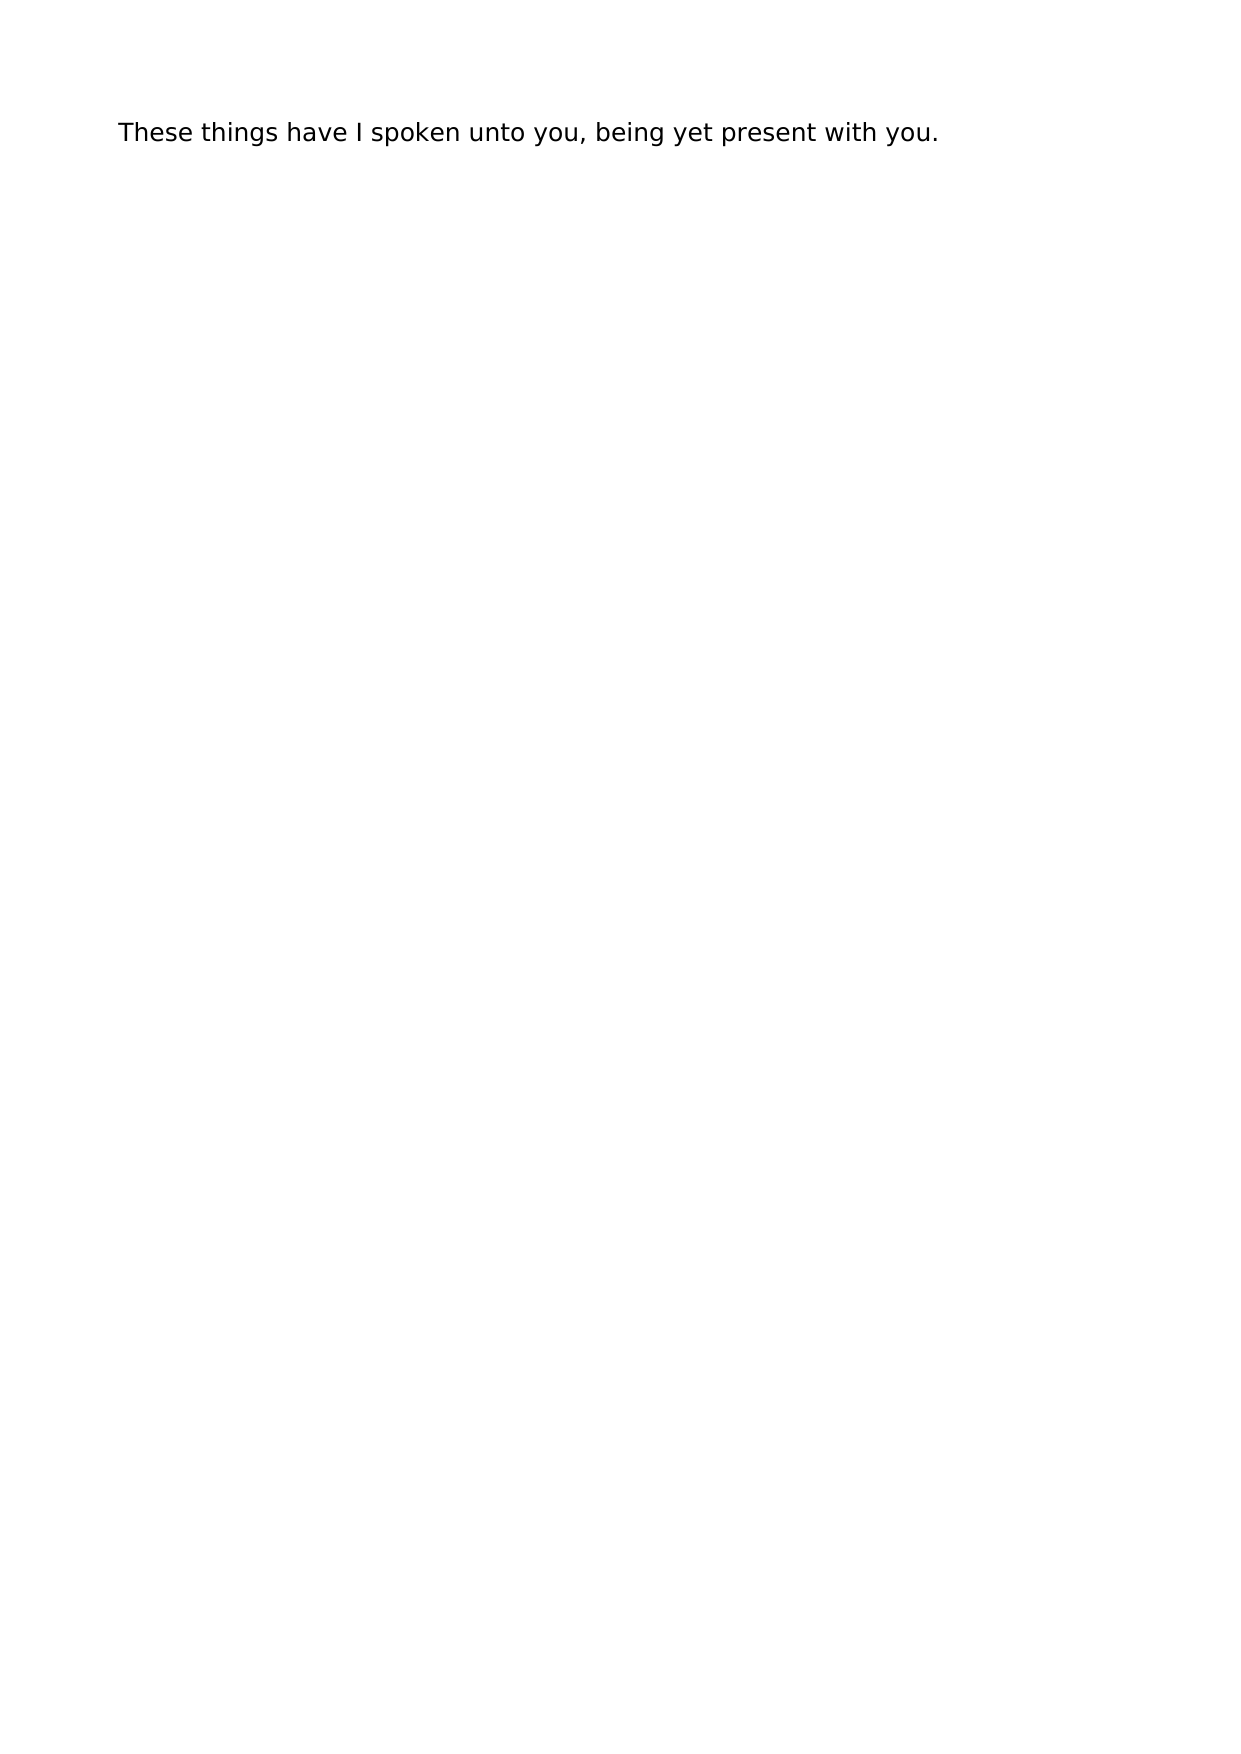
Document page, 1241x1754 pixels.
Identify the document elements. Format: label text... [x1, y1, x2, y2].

text These things have I spoken unto you, being yet present with you. [118, 118, 1122, 147]
